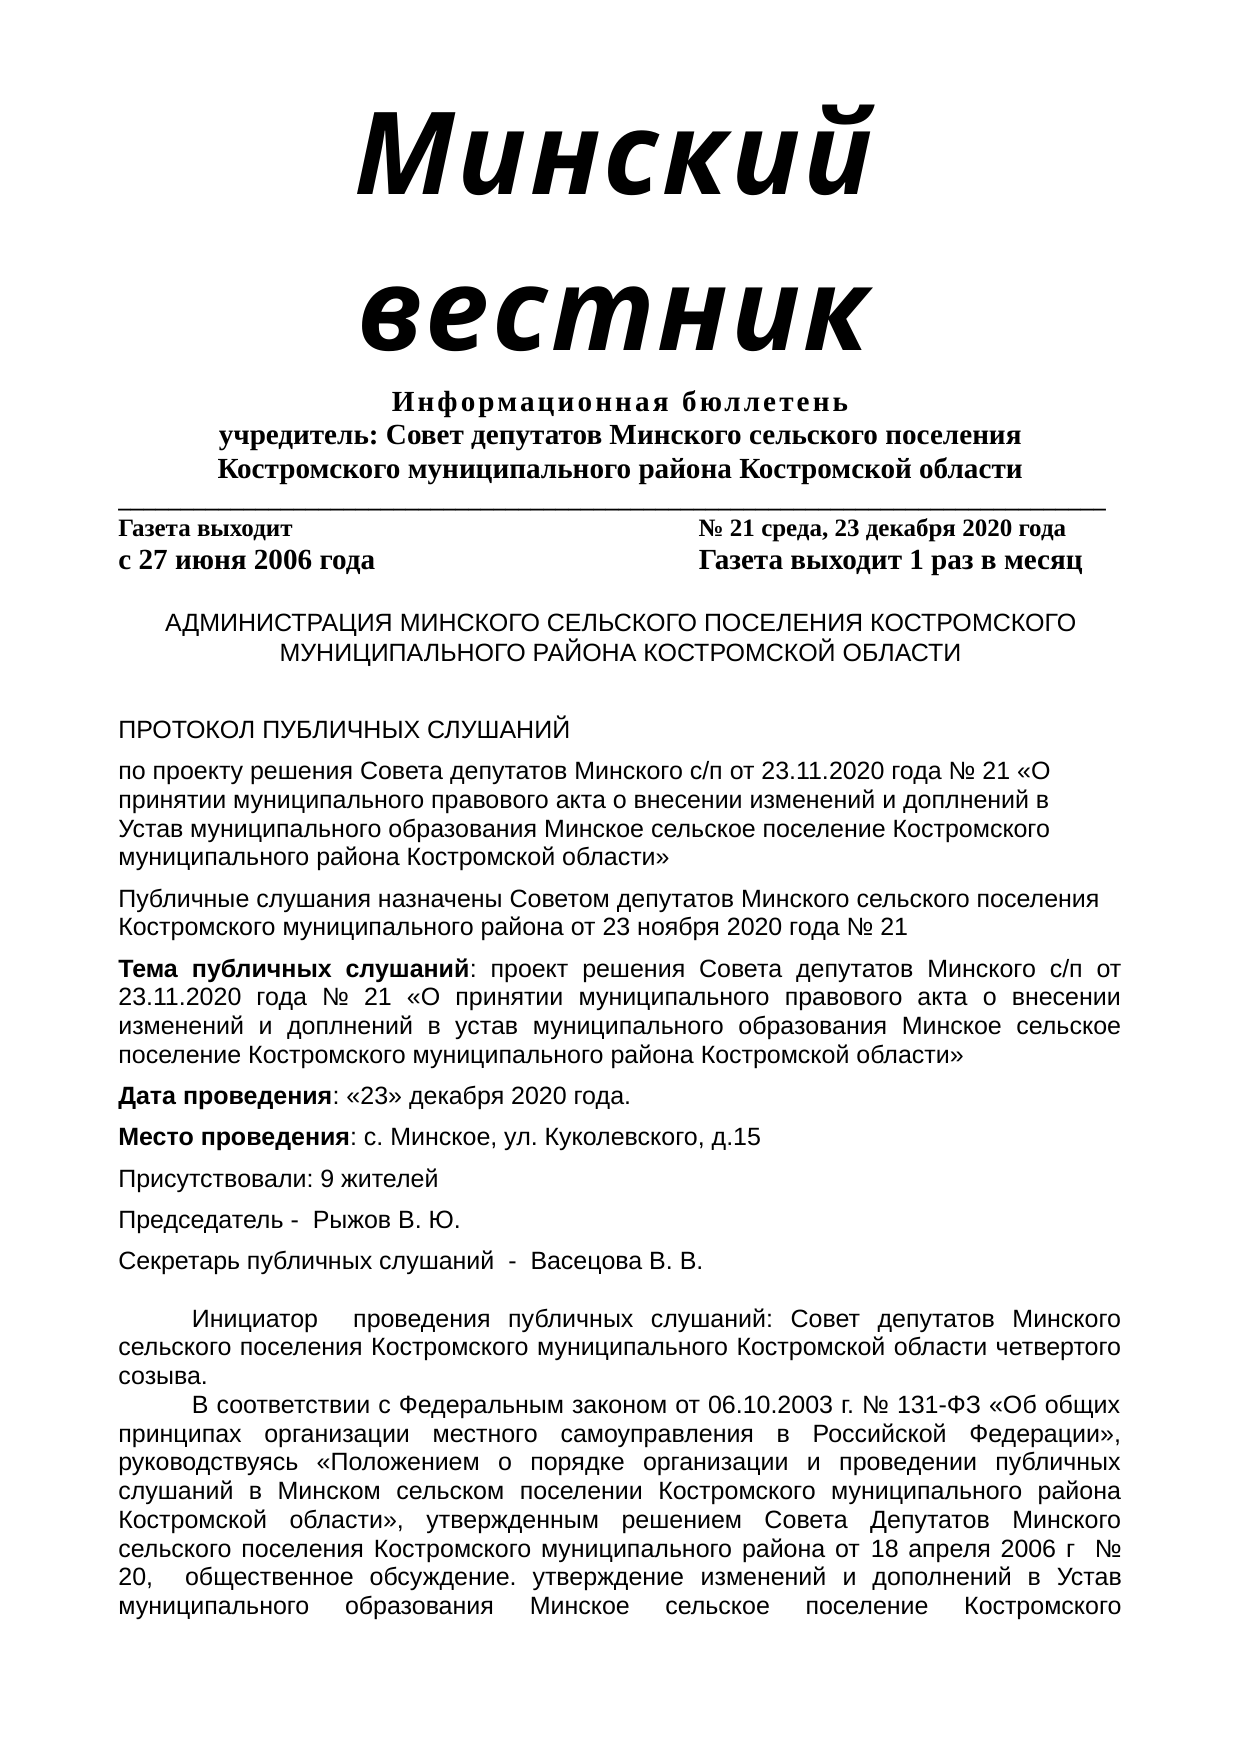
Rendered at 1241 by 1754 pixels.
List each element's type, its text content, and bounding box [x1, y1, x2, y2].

text Дата проведения: «23» декабря 2020 года. [118, 1081, 1122, 1110]
text с 27 июня 2006 года Газета выходит 1 раз в месяц [118, 542, 1122, 576]
text учредитель: Совет депутатов Минского сельского поселения [118, 417, 1122, 451]
text Публичные слушания назначены Советом депутатов Минского сельского поселения Костромского муниципального района от 23 ноября 2020 года № 21 [118, 883, 1122, 941]
text Костромского муниципального района Костромской области [118, 451, 1122, 484]
subtitle Информационная бюллетень [118, 384, 1122, 417]
text В соответствии с Федеральным законом от 06.10.2003 г. № 131-ФЗ «Об общих принципах организации местного самоуправления в Российской Федерации», руководствуясь «Положением о порядке организации и проведении публичных слушаний в Минском сельском поселении Костромского муниципального района Костромской области», утвержденным решением Совета Депутатов Минского сельского поселения Костромского муниципального района от 18 апреля 2006 г № 20, общественное обсуждение. утверждение изменений и дополнений в Устав муниципального образования Минское сельское поселение Костромского [118, 1390, 1122, 1620]
text Место проведения: с. Минское, ул. Куколевского, д.15 [118, 1122, 1122, 1151]
text АДМИНИСТРАЦИЯ МИНСКОГО СЕЛЬСКОГО ПОСЕЛЕНИЯ КОСТРОМСКОГО МУНИЦИПАЛЬНОГО РАЙОНА КОСТРОМСКОЙ ОБЛАСТИ [118, 608, 1123, 667]
text _______________________________________________________________________________ [118, 484, 1122, 513]
text ПРОТОКОЛ ПУБЛИЧНЫХ СЛУШАНИЙ [118, 715, 1122, 743]
text Секретарь публичных слушаний - Васецова В. В. [118, 1246, 1122, 1275]
text Газета выходит № 21 среда, 23 декабря 2020 года [118, 513, 1122, 542]
text Инициатор проведения публичных слушаний: Совет депутатов Минского сельского поселения Костромского муниципального Костромской области четвертого созыва. [118, 1303, 1122, 1390]
text Присутствовали: 9 жителей [118, 1163, 1122, 1192]
subtitle Минский вестник [118, 72, 1122, 384]
text Председатель - Рыжов В. Ю. [118, 1205, 1122, 1233]
text Тема публичных слушаний: проект решения Совета депутатов Минского с/п от 23.11.2020 года № 21 «О принятии муниципального правового акта о внесении изменений и доплнений в устав муниципального образования Минское сельское поселение Костромского муниципального района Костромской области» [118, 953, 1122, 1068]
text по проекту решения Совета депутатов Минского с/п от 23.11.2020 года № 21 «О принятии муниципального правового акта о внесении изменений и доплнений в Устав муниципального образования Минское сельское поселение Костромского муниципального района Костромской области» [118, 756, 1122, 871]
